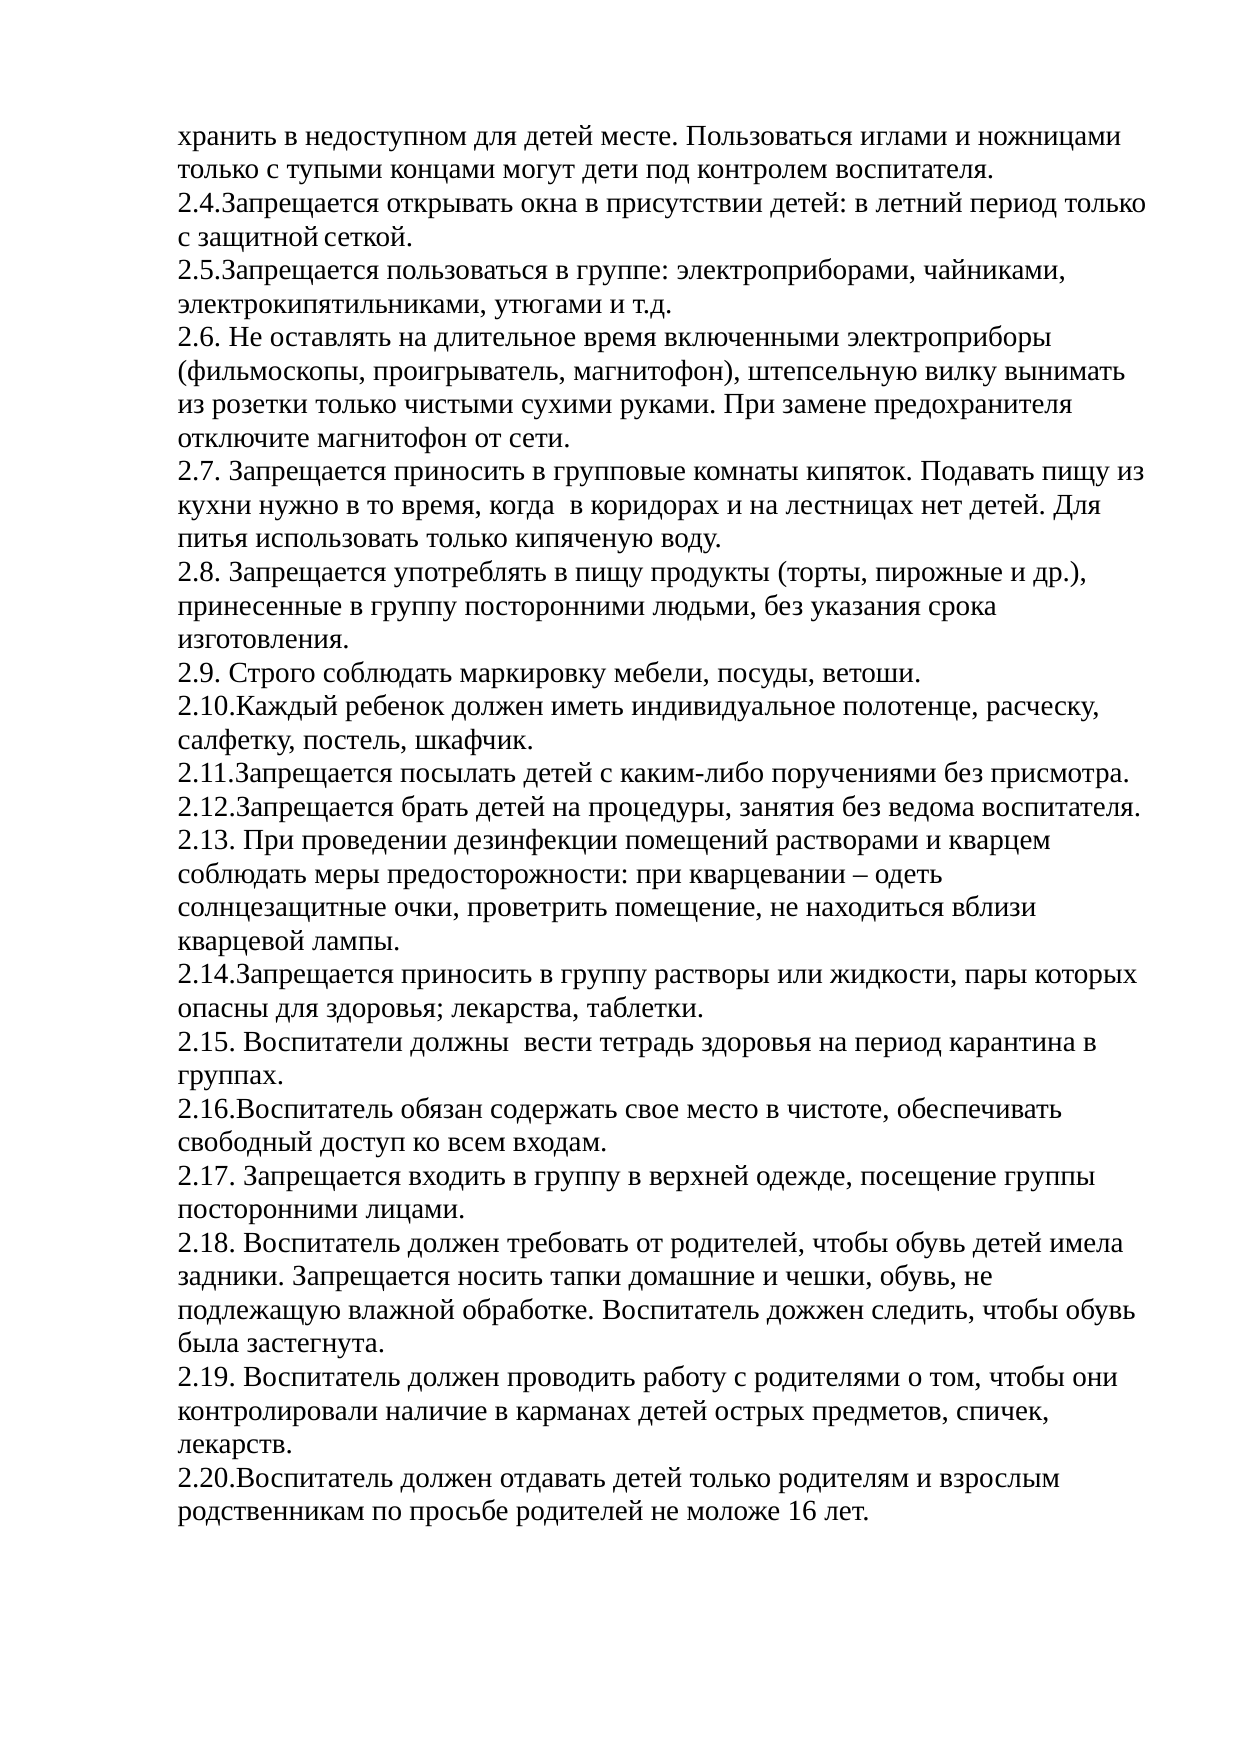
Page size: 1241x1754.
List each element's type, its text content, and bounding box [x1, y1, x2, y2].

text 2.10.Каждый ребенок должен иметь индивидуальное полотенце, расческу, салфетку, постель, шкафчик. [177, 688, 1152, 755]
text 2.20.Воспитатель должен отдавать детей только родителям и взрослым родственникам по просьбе родителей не моложе 16 лет. [177, 1460, 1152, 1527]
text 2.14.Запрещается приносить в группу растворы или жидкости, пары которых опасны для здоровья; лекарства, таблетки. [177, 957, 1152, 1024]
text 2.11.Запрещается посылать детей с каким-либо поручениями без присмотра. [177, 755, 1152, 789]
text 2.5.Запрещается пользоваться в группе: электроприборами, чайниками, электрокипятильниками, утюгами и т.д. [177, 252, 1152, 319]
text 2.4.Запрещается открывать окна в присутствии детей: в летний период только с защитной сеткой. [177, 185, 1152, 252]
text 2.17. Запрещается входить в группу в верхней одежде, посещение группы посторонними лицами. [177, 1158, 1152, 1225]
text 2.15. Воспитатели должны вести тетрадь здоровья на период карантина в группах. [177, 1024, 1152, 1091]
text 2.9. Строго соблюдать маркировку мебели, посуды, ветоши. [177, 655, 1152, 688]
text 2.13. При проведении дезинфекции помещений растворами и кварцем соблюдать меры предосторожности: при кварцевании – одеть солнцезащитные очки, проветрить помещение, не находиться вблизи кварцевой лампы. [177, 822, 1152, 957]
text 2.7. Запрещается приносить в групповые комнаты кипяток. Подавать пищу из кухни нужно в то время, когда в коридорах и на лестницах нет детей. Для питья использовать только кипяченую воду. [177, 453, 1152, 554]
text 2.6. Не оставлять на длительное время включенными электроприборы (фильмоскопы, проигрыватель, магнитофон), штепсельную вилку вынимать из розетки только чистыми сухими руками. При замене предохранителя отключите магнитофон от сети. [177, 319, 1152, 453]
text 2.16.Воспитатель обязан содержать свое место в чистоте, обеспечивать свободный доступ ко всем входам. [177, 1091, 1152, 1158]
text 2.12.Запрещается брать детей на процедуры, занятия без ведома воспитателя. [177, 789, 1152, 822]
text 2.8. Запрещается употреблять в пищу продукты (торты, пирожные и др.), принесенные в группу посторонними людьми, без указания срока изготовления. [177, 554, 1152, 655]
text 2.19. Воспитатель должен проводить работу с родителями о том, чтобы они контролировали наличие в карманах детей острых предметов, спичек, лекарств. [177, 1359, 1152, 1460]
text хранить в недоступном для детей месте. Пользоваться иглами и ножницами только с тупыми концами могут дети под контролем воспитателя. [177, 118, 1152, 185]
text 2.18. Воспитатель должен требовать от родителей, чтобы обувь детей имела задники. Запрещается носить тапки домашние и чешки, обувь, не подлежащую влажной обработке. Воспитатель дожжен следить, чтобы обувь была застегнута. [177, 1225, 1152, 1359]
